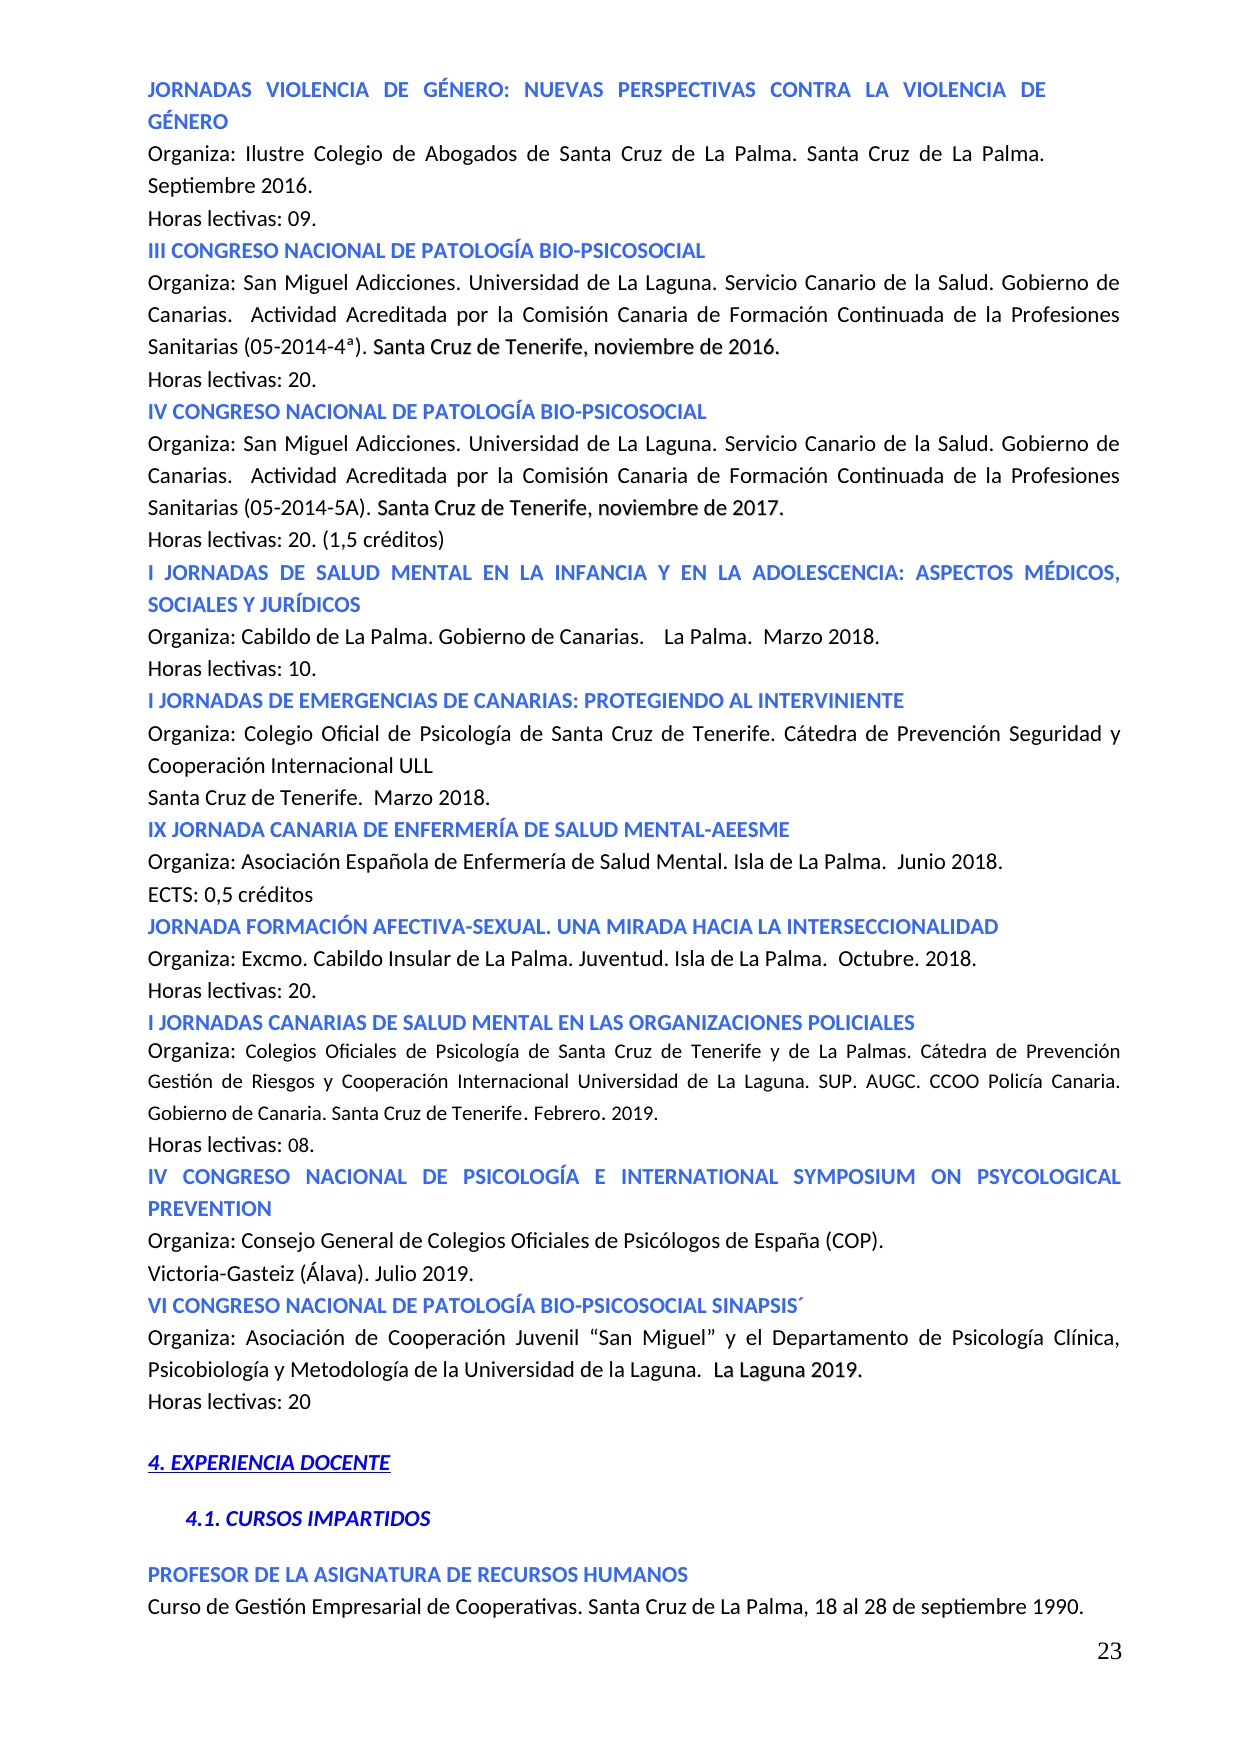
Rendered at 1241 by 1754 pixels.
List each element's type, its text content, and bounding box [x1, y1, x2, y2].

text Organiza: Asociación Española de Enfermería de Salud Mental. Isla de La Palma. Junio 2018. [148, 847, 1122, 876]
text Organiza: Ilustre Colegio de Abogados de Santa Cruz de La Palma. Santa Cruz de La Palma. Septiembre 2016. [148, 139, 1047, 199]
text Santa Cruz de Tenerife. Marzo 2018. [110, 783, 1047, 811]
text Curso de Gestión Empresarial de Cooperativas. Santa Cruz de La Palma, 18 al 28 de septiembre 1990. [148, 1592, 1122, 1620]
text Organiza: Asociación de Cooperación Juvenil “San Miguel” y el Departamento de Psicología Clínica, Psicobiología y Metodología de la Universidad de la Laguna. La Laguna 2019. [148, 1323, 1122, 1383]
text Horas lectivas: 09. [110, 204, 1047, 232]
text Organiza: Colegio Oficial de Psicología de Santa Cruz de Tenerife. Cátedra de Prevención Seguridad y Cooperación Internacional ULL [148, 719, 1122, 779]
text I JORNADAS CANARIAS DE SALUD MENTAL EN LAS ORGANIZACIONES POLICIALES [148, 1008, 1122, 1036]
text I JORNADAS DE SALUD MENTAL EN LA INFANCIA Y EN LA ADOLESCENCIA: ASPECTOS MÉDICOS, SOCIALES Y JURÍDICOS [148, 558, 1122, 618]
text Horas lectivas: 08. [148, 1130, 1047, 1158]
text Horas lectivas: 20. [110, 976, 1047, 1004]
text Organiza: Consejo General de Colegios Oficiales de Psicólogos de España (COP). [148, 1227, 1122, 1254]
text IV CONGRESO NACIONAL DE PATOLOGÍA BIO-PSICOSOCIAL [148, 397, 1122, 425]
text Horas lectivas: 10. [110, 654, 1047, 682]
text Organiza: San Miguel Adicciones. Universidad de La Laguna. Servicio Canario de la Salud. Gobierno de Canarias. Actividad Acreditada por la Comisión Canaria de Formación Continuada de la Profesiones Sanitarias (05-2014-5A). Santa Cruz de Tenerife, noviembre de 2017. [148, 429, 1122, 521]
text Organiza: San Miguel Adicciones. Universidad de La Laguna. Servicio Canario de la Salud. Gobierno de Canarias. Actividad Acreditada por la Comisión Canaria de Formación Continuada de la Profesiones Sanitarias (05-2014-4ª). Santa Cruz de Tenerife, noviembre de 2016. [148, 268, 1122, 361]
text 4.1. CURSOS IMPARTIDOS [148, 1504, 1122, 1532]
text ECTS: 0,5 créditos [110, 880, 1047, 908]
text IV CONGRESO NACIONAL DE PSICOLOGÍA E INTERNATIONAL SYMPOSIUM ON PSYCOLOGICAL PREVENTION [148, 1162, 1122, 1222]
text JORNADAS VIOLENCIA DE GÉNERO: NUEVAS PERSPECTIVAS CONTRA LA VIOLENCIA DE GÉNERO [148, 75, 1047, 135]
text Horas lectivas: 20. [148, 365, 1122, 393]
text Organiza: Cabildo de La Palma. Gobierno de Canarias. La Palma. Marzo 2018. [148, 622, 1047, 650]
text I JORNADAS DE EMERGENCIAS DE CANARIAS: PROTEGIENDO AL INTERVINIENTE [148, 687, 1047, 714]
text Horas lectivas: 20. (1,5 créditos) [148, 526, 1122, 554]
text IX JORNADA CANARIA DE ENFERMERÍA DE SALUD MENTAL-AEESME [148, 815, 1047, 843]
text III CONGRESO NACIONAL DE PATOLOGÍA BIO-PSICOSOCIAL [148, 236, 1122, 264]
text Victoria-Gasteiz (Álava). Julio 2019. [148, 1259, 1122, 1287]
text Organiza: Excmo. Cabildo Insular de La Palma. Juventud. Isla de La Palma. Octubre. 2018. [148, 944, 1122, 972]
text 4. EXPERIENCIA DOCENTE [148, 1448, 1122, 1476]
text VI CONGRESO NACIONAL DE PATOLOGÍA BIO-PSICOSOCIAL SINAPSIS´ [148, 1291, 1122, 1319]
text Horas lectivas: 20 [148, 1387, 1122, 1416]
text Organiza: Colegios Oficiales de Psicología de Santa Cruz de Tenerife y de La Palmas. Cátedra de Prevención Gestión de Riesgos y Cooperación Internacional Universidad de La Laguna. SUP. AUGC. CCOO Policía Canaria. Gobierno de Canaria. Santa Cruz de Tenerife. Febrero. 2019. [148, 1036, 1122, 1126]
text PROFESOR DE LA ASIGNATURA DE RECURSOS HUMANOS [148, 1560, 1122, 1588]
text JORNADA FORMACIÓN AFECTIVA-SEXUAL. UNA MIRADA HACIA LA INTERSECCIONALIDAD [148, 912, 1047, 940]
